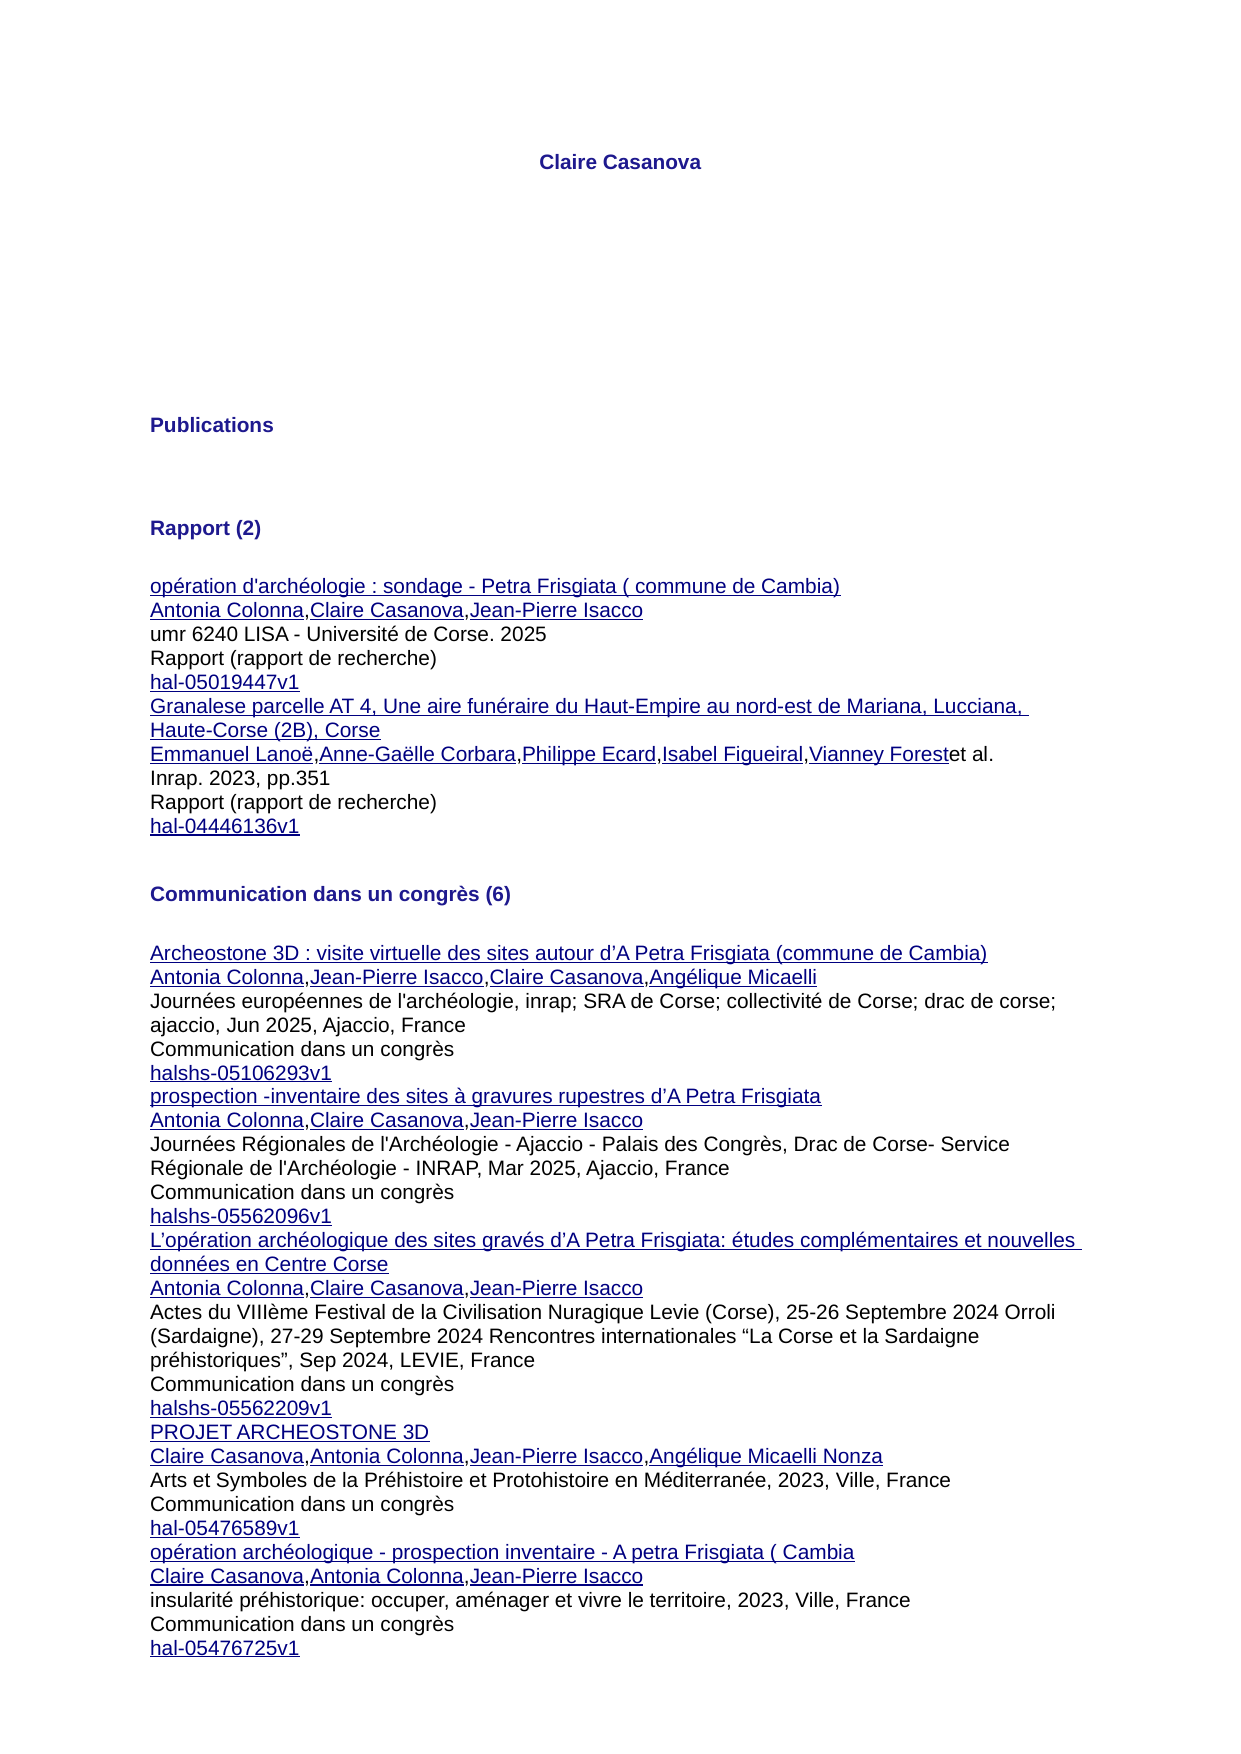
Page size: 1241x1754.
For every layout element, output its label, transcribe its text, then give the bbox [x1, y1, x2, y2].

table_cell PROJET ARCHEOSTONE 3D Claire Casanova,Antonia Colonna,Jean-Pierre Isacco,Angélique Micaelli Nonza Arts et Symboles de la Préhistoire et Protohistoire en Méditerranée, 2023, Ville, France Communication dans un congrès hal-05476589v1 [150, 1420, 1090, 1539]
table_header opération d'archéologie : sondage - Petra Frisgiata ( commune de Cambia) Antonia Colonna,Claire Casanova,Jean-Pierre Isacco umr 6240 LISA - Université de Corse. 2025 Rapport (rapport de recherche) hal-05019447v1 [150, 574, 1090, 694]
table_cell L’opération archéologique des sites gravés d’A Petra Frisgiata: études complémentaires et nouvelles données en Centre Corse Antonia Colonna,Claire Casanova,Jean-Pierre Isacco Actes du VIIIème Festival de la Civilisation Nuragique Levie (Corse), 25-26 Septembre 2024 Orroli (Sardaigne), 27-29 Septembre 2024 Rencontres internationales “La Corse et la Sardaigne préhistoriques”, Sep 2024, LEVIE, France Communication dans un congrès halshs-05562209v1 [150, 1228, 1090, 1420]
table_cell opération archéologique - prospection inventaire - A petra Frisgiata ( Cambia Claire Casanova,Antonia Colonna,Jean-Pierre Isacco insularité préhistorique: occuper, aménager et vivre le territoire, 2023, Ville, France Communication dans un congrès hal-05476725v1 [150, 1540, 1090, 1659]
subtitle Publications [150, 412, 1090, 436]
table_header Archeostone 3D : visite virtuelle des sites autour d’A Petra Frisgiata (commune de Cambia) Antonia Colonna,Jean-Pierre Isacco,Claire Casanova,Angélique Micaelli Journées européennes de l'archéologie, inrap; SRA de Corse; collectivité de Corse; drac de corse; ajaccio, Jun 2025, Ajaccio, France Communication dans un congrès halshs-05106293v1 [150, 941, 1090, 1084]
table_cell prospection -inventaire des sites à gravures rupestres d’A Petra Frisgiata Antonia Colonna,Claire Casanova,Jean-Pierre Isacco Journées Régionales de l'Archéologie - Ajaccio - Palais des Congrès, Drac de Corse- Service Régionale de l'Archéologie - INRAP, Mar 2025, Ajaccio, France Communication dans un congrès halshs-05562096v1 [150, 1084, 1090, 1228]
subtitle Claire Casanova [150, 150, 1090, 174]
subtitle Rapport (2) [150, 516, 1090, 539]
subtitle Communication dans un congrès (6) [150, 882, 1090, 906]
table_cell Granalese parcelle AT 4, Une aire funéraire du Haut-Empire au nord-est de Mariana, Lucciana, Haute-Corse (2B), Corse Emmanuel Lanoë,Anne-Gaëlle Corbara,Philippe Ecard,Isabel Figueiral,Vianney Forestet al. Inrap. 2023, pp.351 Rapport (rapport de recherche) hal-04446136v1 [150, 694, 1090, 837]
